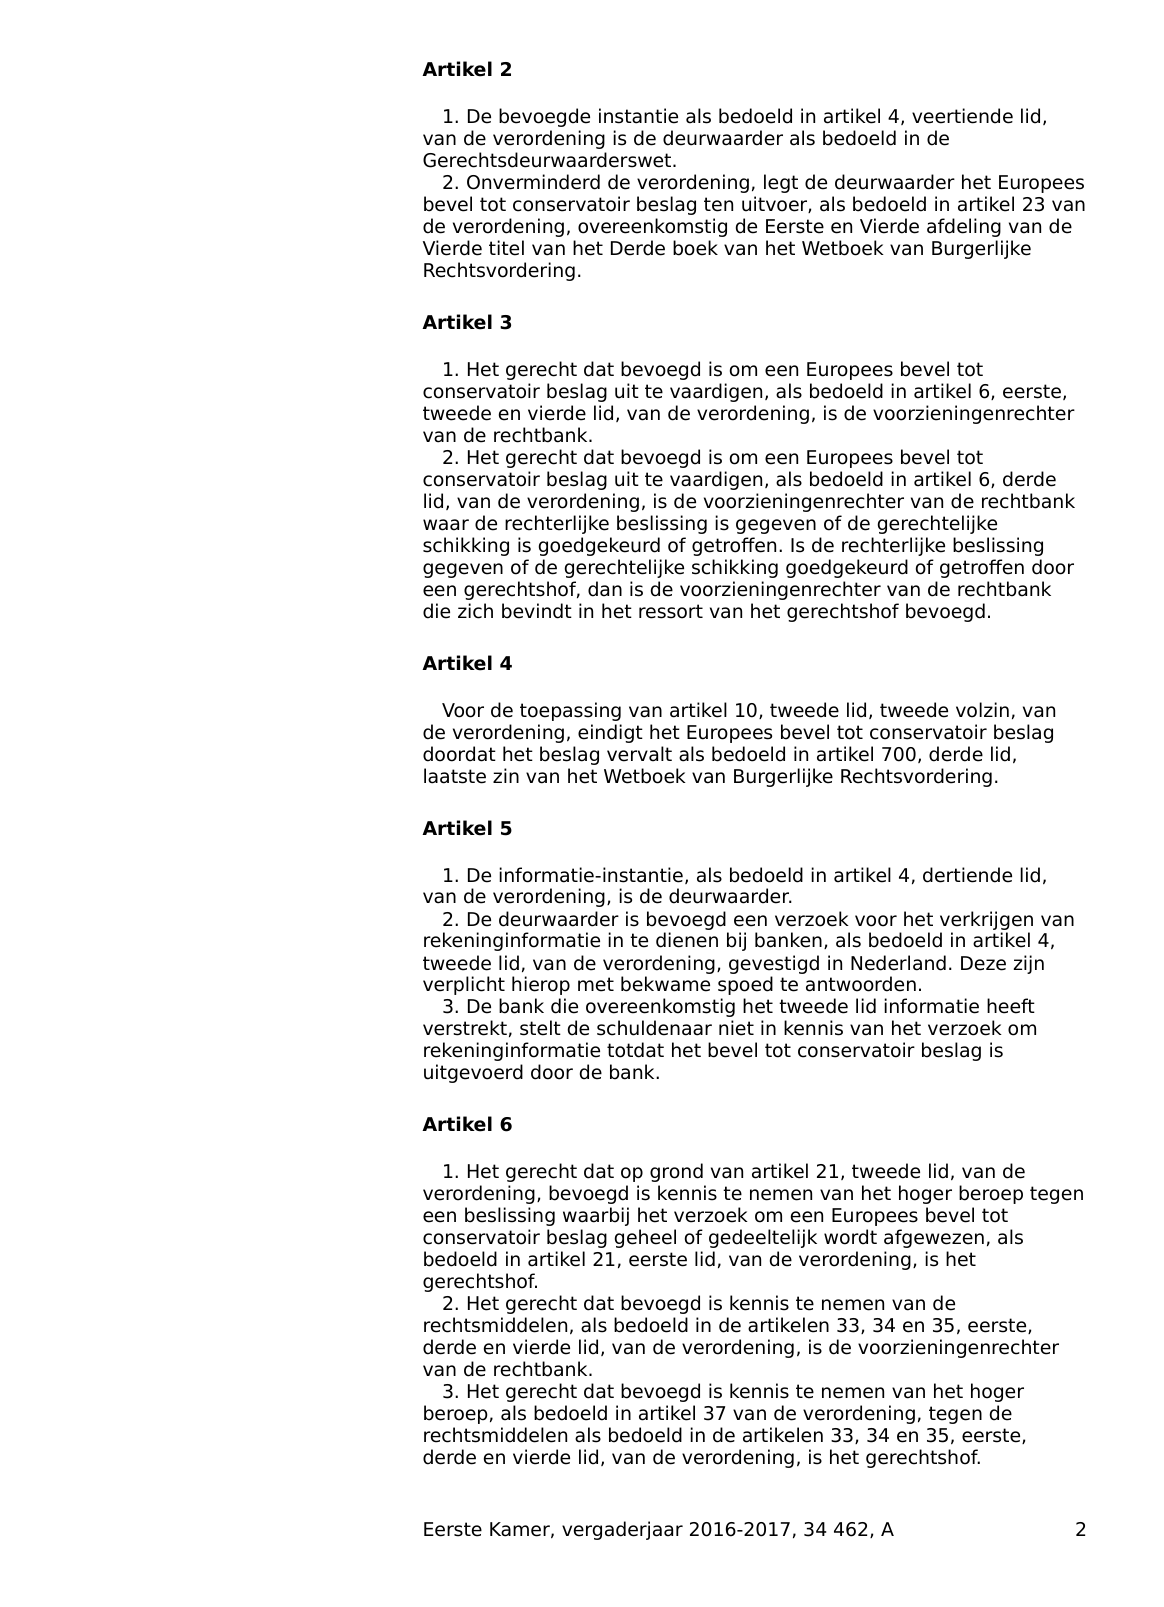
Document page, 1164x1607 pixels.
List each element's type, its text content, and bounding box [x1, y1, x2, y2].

subtitle Artikel 4 [422, 653, 1087, 674]
text 1. Het gerecht dat bevoegd is om een Europees bevel tot conservatoir beslag uit te vaardigen, als bedoeld in artikel 6, eerste, tweede en vierde lid, van de verordening, is de voorzieningenrechter van de rechtbank. [422, 359, 1087, 447]
subtitle Artikel 3 [422, 312, 1087, 334]
subtitle Artikel 6 [422, 1114, 1087, 1136]
text 2. Het gerecht dat bevoegd is kennis te nemen van de rechtsmiddelen, als bedoeld in de artikelen 33, 34 en 35, eerste, derde en vierde lid, van de verordening, is de voorzieningenrechter van de rechtbank. [422, 1293, 1087, 1381]
text Voor de toepassing van artikel 10, tweede lid, tweede volzin, van de verordening, eindigt het Europees bevel tot conservatoir beslag doordat het beslag vervalt als bedoeld in artikel 700, derde lid, laatste zin van het Wetboek van Burgerlijke Rechtsvordering. [422, 699, 1087, 787]
subtitle Artikel 2 [422, 59, 1087, 81]
text 2. Het gerecht dat bevoegd is om een Europees bevel tot conservatoir beslag uit te vaardigen, als bedoeld in artikel 6, derde lid, van de verordening, is de voorzieningenrechter van de rechtbank waar de rechterlijke beslissing is gegeven of de gerechtelijke schikking is goedgekeurd of getroffen. Is de rechterlijke beslissing gegeven of de gerechtelijke schikking goedgekeurd of getroffen door een gerechtshof, dan is de voorzieningenrechter van de rechtbank die zich bevindt in het ressort van het gerechtshof bevoegd. [422, 447, 1087, 623]
text 2. De deurwaarder is bevoegd een verzoek voor het verkrijgen van rekeninginformatie in te dienen bij banken, als bedoeld in artikel 4, tweede lid, van de verordening, gevestigd in Nederland. Deze zijn verplicht hierop met bekwame spoed te antwoorden. [422, 908, 1087, 996]
text 3. Het gerecht dat bevoegd is kennis te nemen van het hoger beroep, als bedoeld in artikel 37 van de verordening, tegen de rechtsmiddelen als bedoeld in de artikelen 33, 34 en 35, eerste, derde en vierde lid, van de verordening, is het gerechtshof. [422, 1381, 1087, 1469]
text 1. De informatie-instantie, als bedoeld in artikel 4, dertiende lid, van de verordening, is de deurwaarder. [422, 864, 1087, 908]
text 3. De bank die overeenkomstig het tweede lid informatie heeft verstrekt, stelt de schuldenaar niet in kennis van het verzoek om rekeninginformatie totdat het bevel tot conservatoir beslag is uitgevoerd door de bank. [422, 996, 1087, 1084]
subtitle Artikel 5 [422, 817, 1087, 839]
text 1. De bevoegde instantie als bedoeld in artikel 4, veertiende lid, van de verordening is de deurwaarder als bedoeld in de Gerechtsdeurwaarderswet. [422, 106, 1087, 172]
text 1. Het gerecht dat op grond van artikel 21, tweede lid, van de verordening, bevoegd is kennis te nemen van het hoger beroep tegen een beslissing waarbij het verzoek om een Europees bevel tot conservatoir beslag geheel of gedeeltelijk wordt afgewezen, als bedoeld in artikel 21, eerste lid, van de verordening, is het gerechtshof. [422, 1161, 1087, 1293]
text 2. Onverminderd de verordening, legt de deurwaarder het Europees bevel tot conservatoir beslag ten uitvoer, als bedoeld in artikel 23 van de verordening, overeenkomstig de Eerste en Vierde afdeling van de Vierde titel van het Derde boek van het Wetboek van Burgerlijke Rechtsvordering. [422, 172, 1087, 282]
